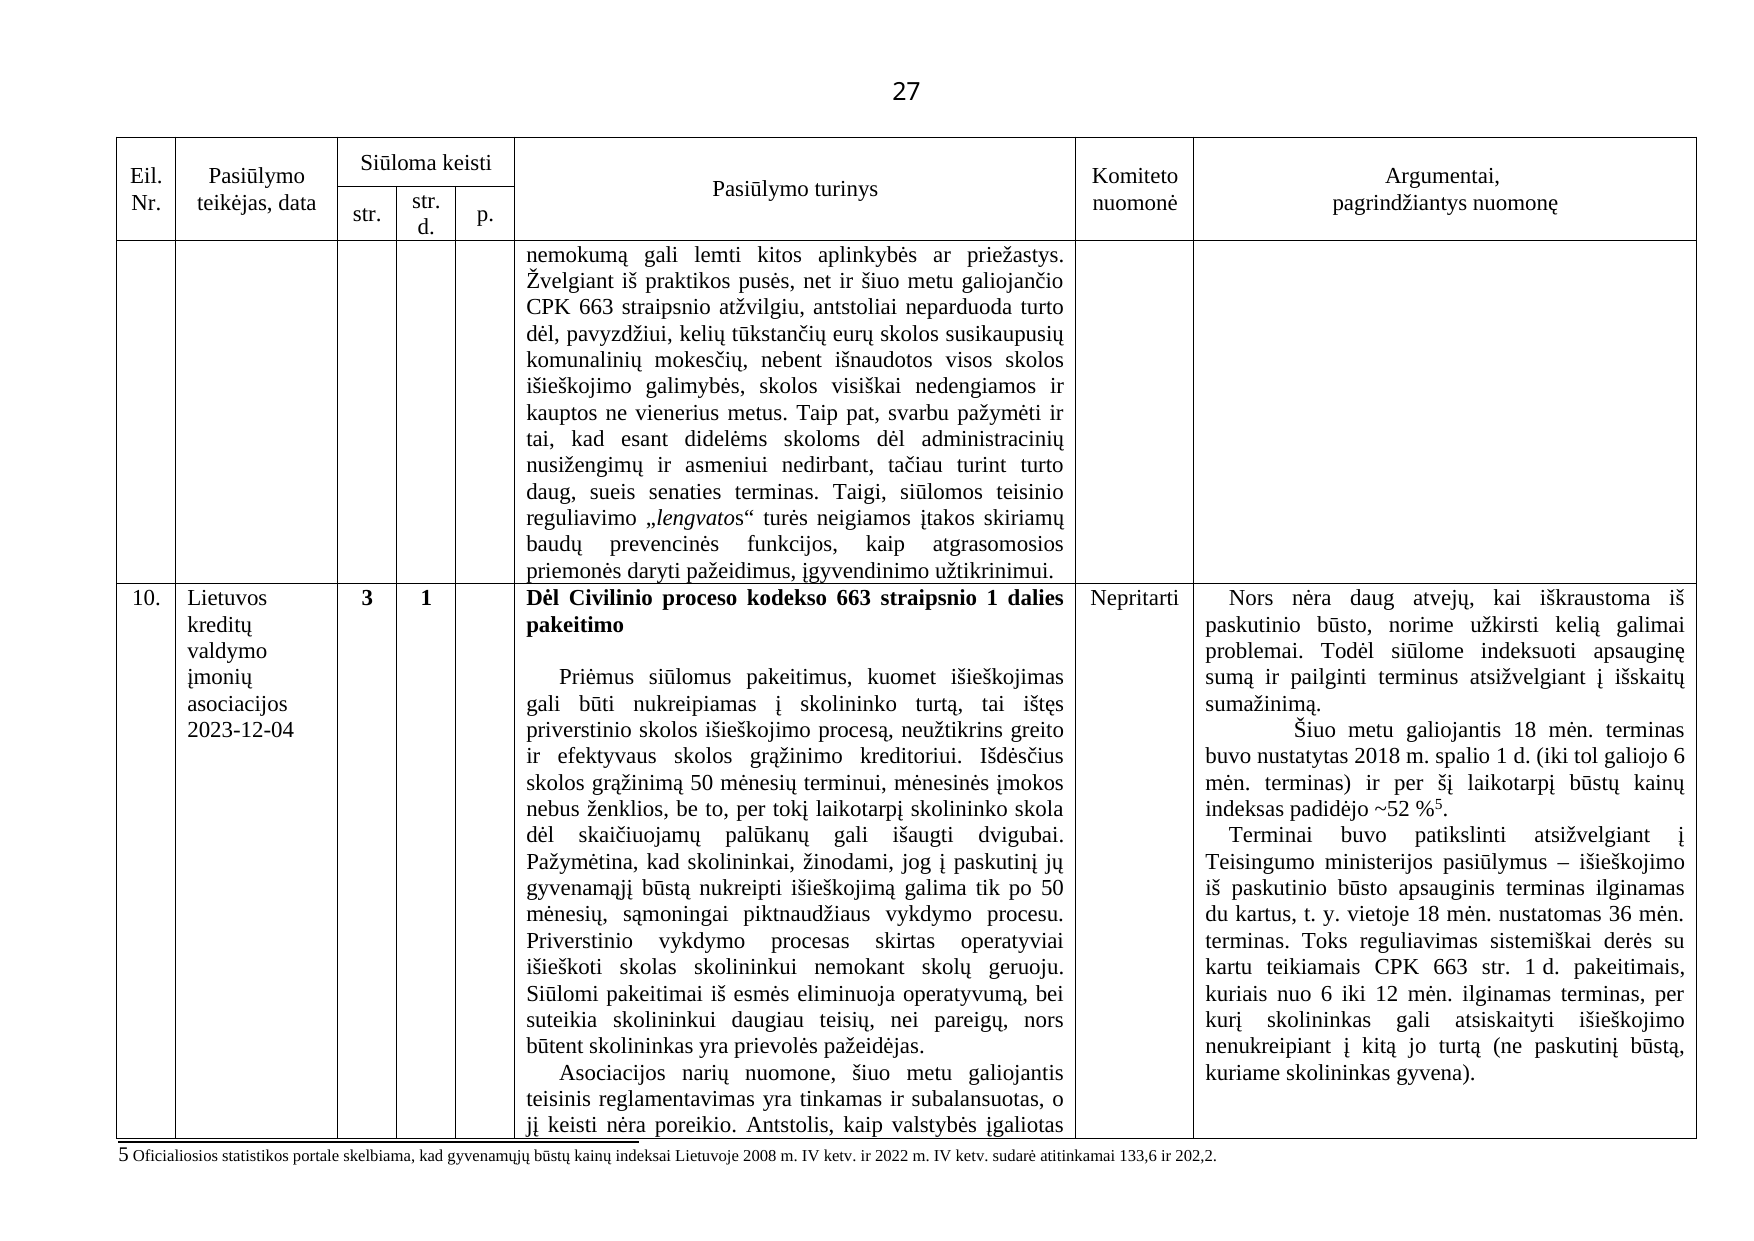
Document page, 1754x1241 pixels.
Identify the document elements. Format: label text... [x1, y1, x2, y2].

table_header Siūloma keisti [338, 138, 514, 186]
table_cell Dėl Civilinio proceso kodekso 663 straipsnio 1 dalies pakeitimo Priėmus siūlomus pakeitimus, kuomet išieškojimas gali būti nukreipiamas į skolininko turtą, tai ištęs priverstinio skolos išieškojimo procesą, neužtikrins greito ir efektyvaus skolos grąžinimo kreditoriui. Išdėsčius skolos grąžinimą 50 mėnesių terminui, mėnesinės įmokos nebus ženklios, be to, per tokį laikotarpį skolininko skola dėl skaičiuojamų palūkanų gali išaugti dvigubai. Pažymėtina, kad skolininkai, žinodami, jog į paskutinį jų gyvenamąjį būstą nukreipti išieškojimą galima tik po 50 mėnesių, sąmoningai piktnaudžiaus vykdymo procesu. Priverstinio vykdymo procesas skirtas operatyviai išieškoti skolas skolininkui nemokant skolų geruoju. Siūlomi pakeitimai iš esmės eliminuoja operatyvumą, bei suteikia skolininkui daugiau teisių, nei pareigų, nors būtent skolininkas yra prievolės pažeidėjas. Asociacijos narių nuomone, šiuo metu galiojantis teisinis reglamentavimas yra tinkamas ir subalansuotas, o jį keisti nėra poreikio. Antstolis, kaip valstybės įgaliotas [515, 584, 1075, 1138]
table_cell Nors nėra daug atvejų, kai iškraustoma iš paskutinio būsto, norime užkirsti kelią galimai problemai. Todėl siūlome indeksuoti apsauginę sumą ir pailginti terminus atsižvelgiant į išskaitų sumažinimą. Šiuo metu galiojantis 18 mėn. terminas buvo nustatytas 2018 m. spalio 1 d. (iki tol galiojo 6 mėn. terminas) ir per šį laikotarpį būstų kainų indeksas padidėjo ~52 %. Terminai buvo patikslinti atsižvelgiant į Teisingumo ministerijos pasiūlymus – išieškojimo iš paskutinio būsto apsauginis terminas ilginamas du kartus, t. y. vietoje 18 mėn. nustatomas 36 mėn. terminas. Toks reguliavimas sistemiškai derės su kartu teikiamais CPK 663 str. 1 d. pakeitimais, kuriais nuo 6 iki 12 mėn. ilginamas terminas, per kurį skolininkas gali atsiskaityti išieškojimo nenukreipiant į kitą jo turtą (ne paskutinį būstą, kuriame skolininkas gyvena). [1194, 584, 1696, 1138]
table_cell str. [338, 187, 396, 239]
table_cell str. d. [397, 187, 455, 239]
table_header Pasiūlymo teikėjas, data [176, 138, 337, 239]
table_cell [338, 241, 396, 583]
table_cell Nepritarti [1076, 584, 1193, 1138]
table_cell [456, 584, 514, 1138]
table_cell [176, 241, 337, 583]
table_cell [1194, 241, 1696, 583]
table_header Pasiūlymo turinys [515, 138, 1075, 239]
table_cell [117, 241, 175, 583]
table_cell 1 [397, 584, 455, 1138]
table_cell 3 [338, 584, 396, 1138]
table_header Argumentai, pagrindžiantys nuomonę [1194, 138, 1696, 239]
table_cell [397, 241, 455, 583]
table_header Komiteto nuomonė [1076, 138, 1193, 239]
table_header Eil. Nr. [117, 138, 175, 239]
table_cell 10. [117, 584, 175, 1138]
table_cell [1076, 241, 1193, 583]
table_cell nemokumą gali lemti kitos aplinkybės ar priežastys. Žvelgiant iš praktikos pusės, net ir šiuo metu galiojančio CPK 663 straipsnio atžvilgiu, antstoliai neparduoda turto dėl, pavyzdžiui, kelių tūkstančių eurų skolos susikaupusių komunalinių mokesčių, nebent išnaudotos visos skolos išieškojimo galimybės, skolos visiškai nedengiamos ir kauptos ne vienerius metus. Taip pat, svarbu pažymėti ir tai, kad esant didelėms skoloms dėl administracinių nusižengimų ir asmeniui nedirbant, tačiau turint turto daug, sueis senaties terminas. Taigi, siūlomos teisinio reguliavimo „lengvatos“ turės neigiamos įtakos skiriamų baudų prevencinės funkcijos, kaip atgrasomosios priemonės daryti pažeidimus, įgyvendinimo užtikrinimui. [515, 241, 1075, 583]
table_cell Lietuvos kreditų valdymo įmonių asociacijos 2023-12-04 [176, 584, 337, 1138]
table_cell p. [456, 187, 514, 239]
table_cell [456, 241, 514, 583]
